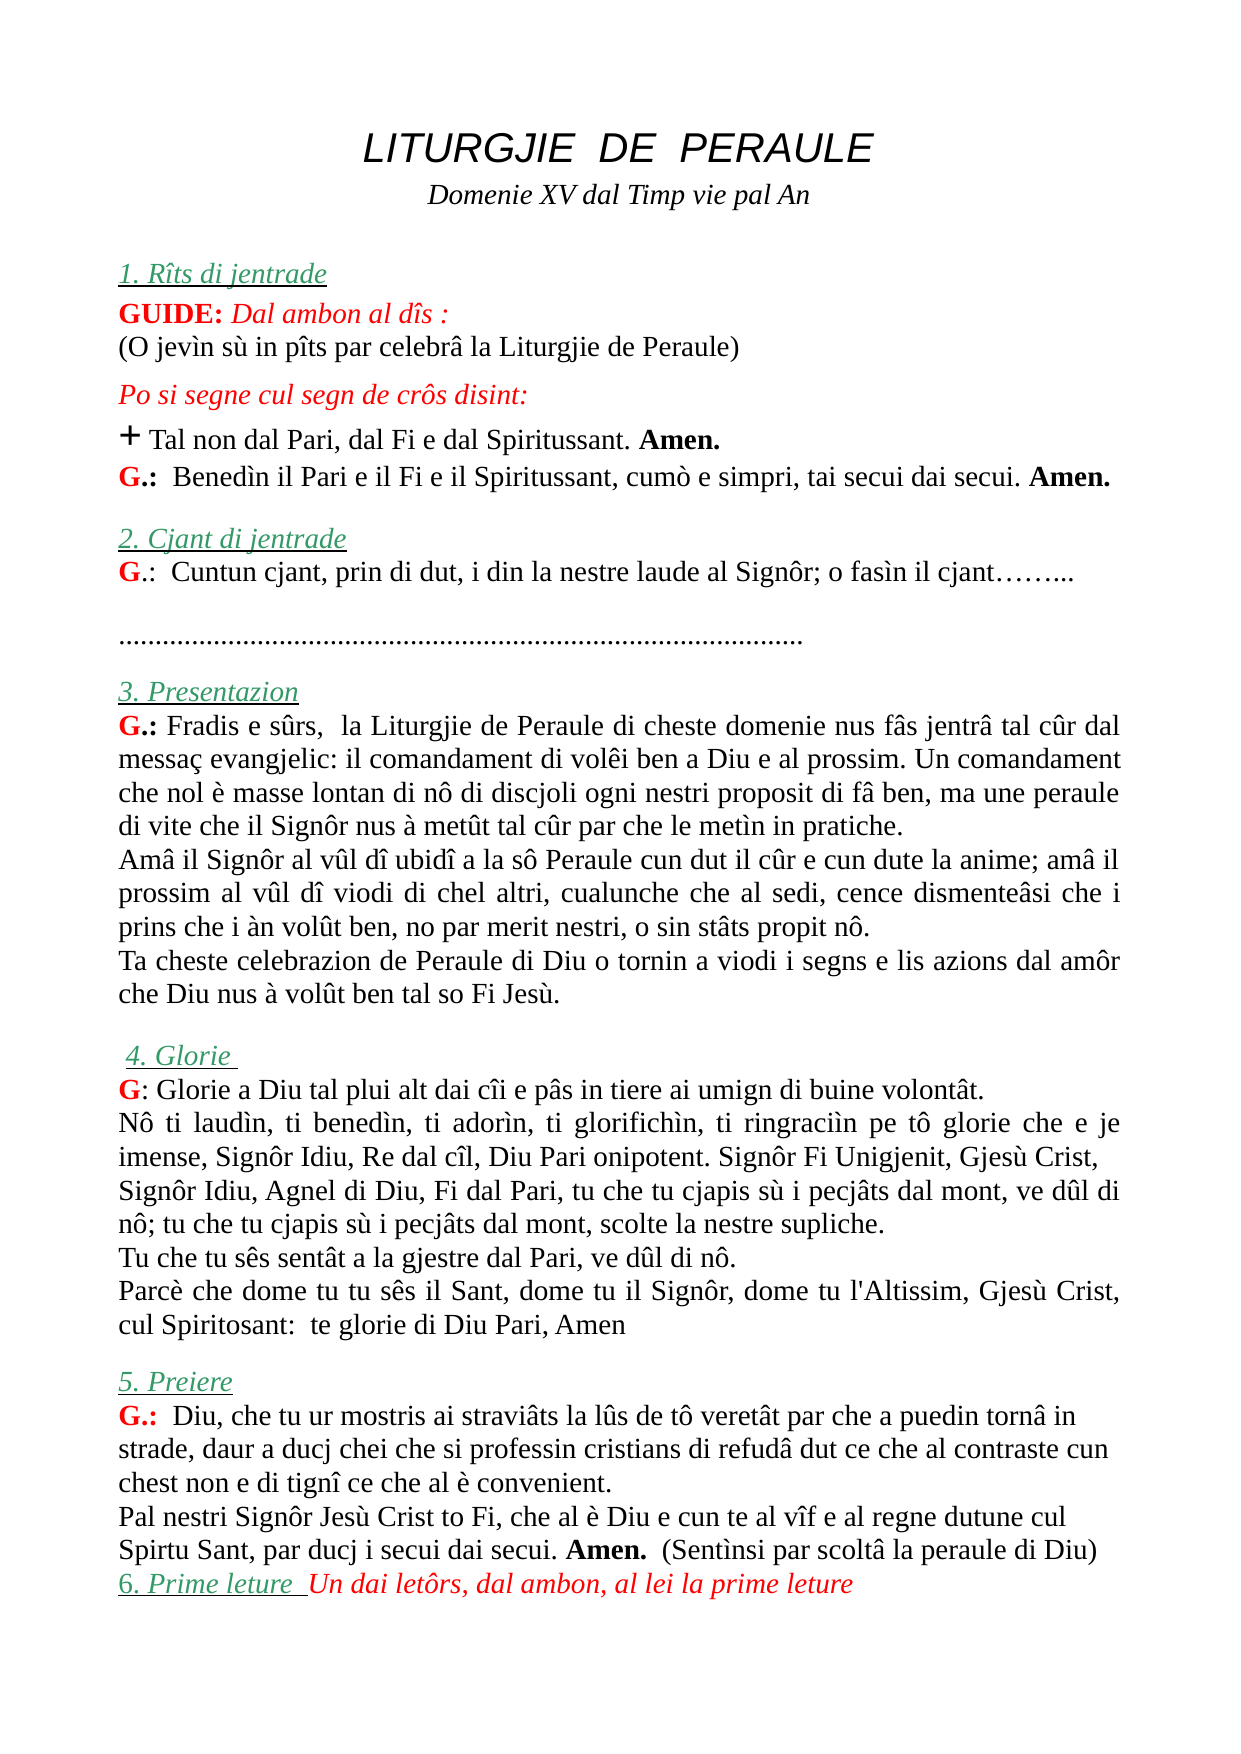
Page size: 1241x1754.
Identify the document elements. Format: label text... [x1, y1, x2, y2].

text GUIDE: Dal ambon al dîs : [118, 296, 1122, 329]
text G.: Fradis e sûrs, la Liturgjie de Peraule di cheste domenie nus fâs jentrâ tal cûr dal messaç evangjelic: il comandament di volêi ben a Diu e al prossim. Un comandament che nol è masse lontan di nô di discjoli ogni nestri proposit di fâ ben, ma une peraule di vite che il Signôr nus à metût tal cûr par che le metìn in pratiche. [118, 708, 1122, 842]
text 2. Cjant di jentrade [118, 521, 1122, 554]
text .............................................................................................. [118, 617, 1122, 650]
text G.: Diu, che tu ur mostris ai straviâts la lûs de tô veretât par che a puedin tornâ in strade, daur a ducj chei che si professin cristians di refudâ dut ce che al contraste cun chest non e di tignî ce che al è convenient. [118, 1398, 1122, 1499]
text Signôr Idiu, Agnel di Diu, Fi dal Pari, tu che tu cjapis sù i pecjâts dal mont, ve dûl di nô; tu che tu cjapis sù i pecjâts dal mont, scolte la nestre supliche. [118, 1173, 1122, 1240]
text Parcè che dome tu tu sês il Sant, dome tu il Signôr, dome tu l'Altissim, Gjesù Crist, cul Spiritosant: te glorie di Diu Pari, Amen [118, 1273, 1122, 1340]
text + Tal non dal Pari, dal Fi e dal Spiritussant. Amen. [118, 411, 1122, 459]
text G.: Cuntun cjant, prin di dut, i din la nestre laude al Signôr; o fasìn il cjant……... [118, 554, 1122, 588]
text Pal nestri Signôr Jesù Crist to Fi, che al è Diu e cun te al vîf e al regne dutune cul Spirtu Sant, par ducj i secui dai secui. Amen. (Sentìnsi par scoltâ la peraule di Diu) [118, 1499, 1122, 1566]
text Ta cheste celebrazion de Peraule di Diu o tornin a viodi i segns e lis azions dal amôr che Diu nus à volût ben tal so Fi Jesù. [118, 943, 1122, 1010]
text Nô ti laudìn, ti benedìn, ti adorìn, ti glorifichìn, ti ringraciìn pe tô glorie che e je imense, Signôr Idiu, Re dal cîl, Diu Pari onipotent. Signôr Fi Unigjenit, Gjesù Crist, [118, 1106, 1122, 1173]
text Domenie XV dal Timp vie pal An [118, 177, 1122, 211]
text Po si segne cul segn de crôs disint: [118, 377, 1122, 411]
text 3. Presentazion [118, 674, 1122, 708]
text Amâ il Signôr al vûl dî ubidî a la sô Peraule cun dut il cûr e cun dute la anime; amâ il prossim al vûl dî viodi di chel altri, cualunche che al sedi, cence dismenteâsi che i prins che i àn volût ben, no par merit nestri, o sin stâts propit nô. [118, 842, 1122, 943]
text G: Glorie a Diu tal plui alt dai cîi e pâs in tiere ai umign di buine volontât. [118, 1072, 1122, 1106]
text 5. Preiere [118, 1364, 1122, 1398]
text (O jevìn sù in pîts par celebrâ la Liturgjie de Peraule) [118, 329, 1122, 363]
text 4. Glorie [118, 1038, 1122, 1072]
text 6. Prime leture Un dai letôrs, dal ambon, al lei la prime leture [118, 1566, 1122, 1599]
text Tu che tu sês sentât a la gjestre dal Pari, ve dûl di nô. [118, 1240, 1122, 1273]
text G.: Benedìn il Pari e il Fi e il Spiritussant, cumò e simpri, tai secui dai secui. Amen. [118, 459, 1122, 492]
text 1. Rîts di jentrade [118, 256, 1122, 290]
text LITURGJIE DE PERAULE [118, 123, 1122, 171]
